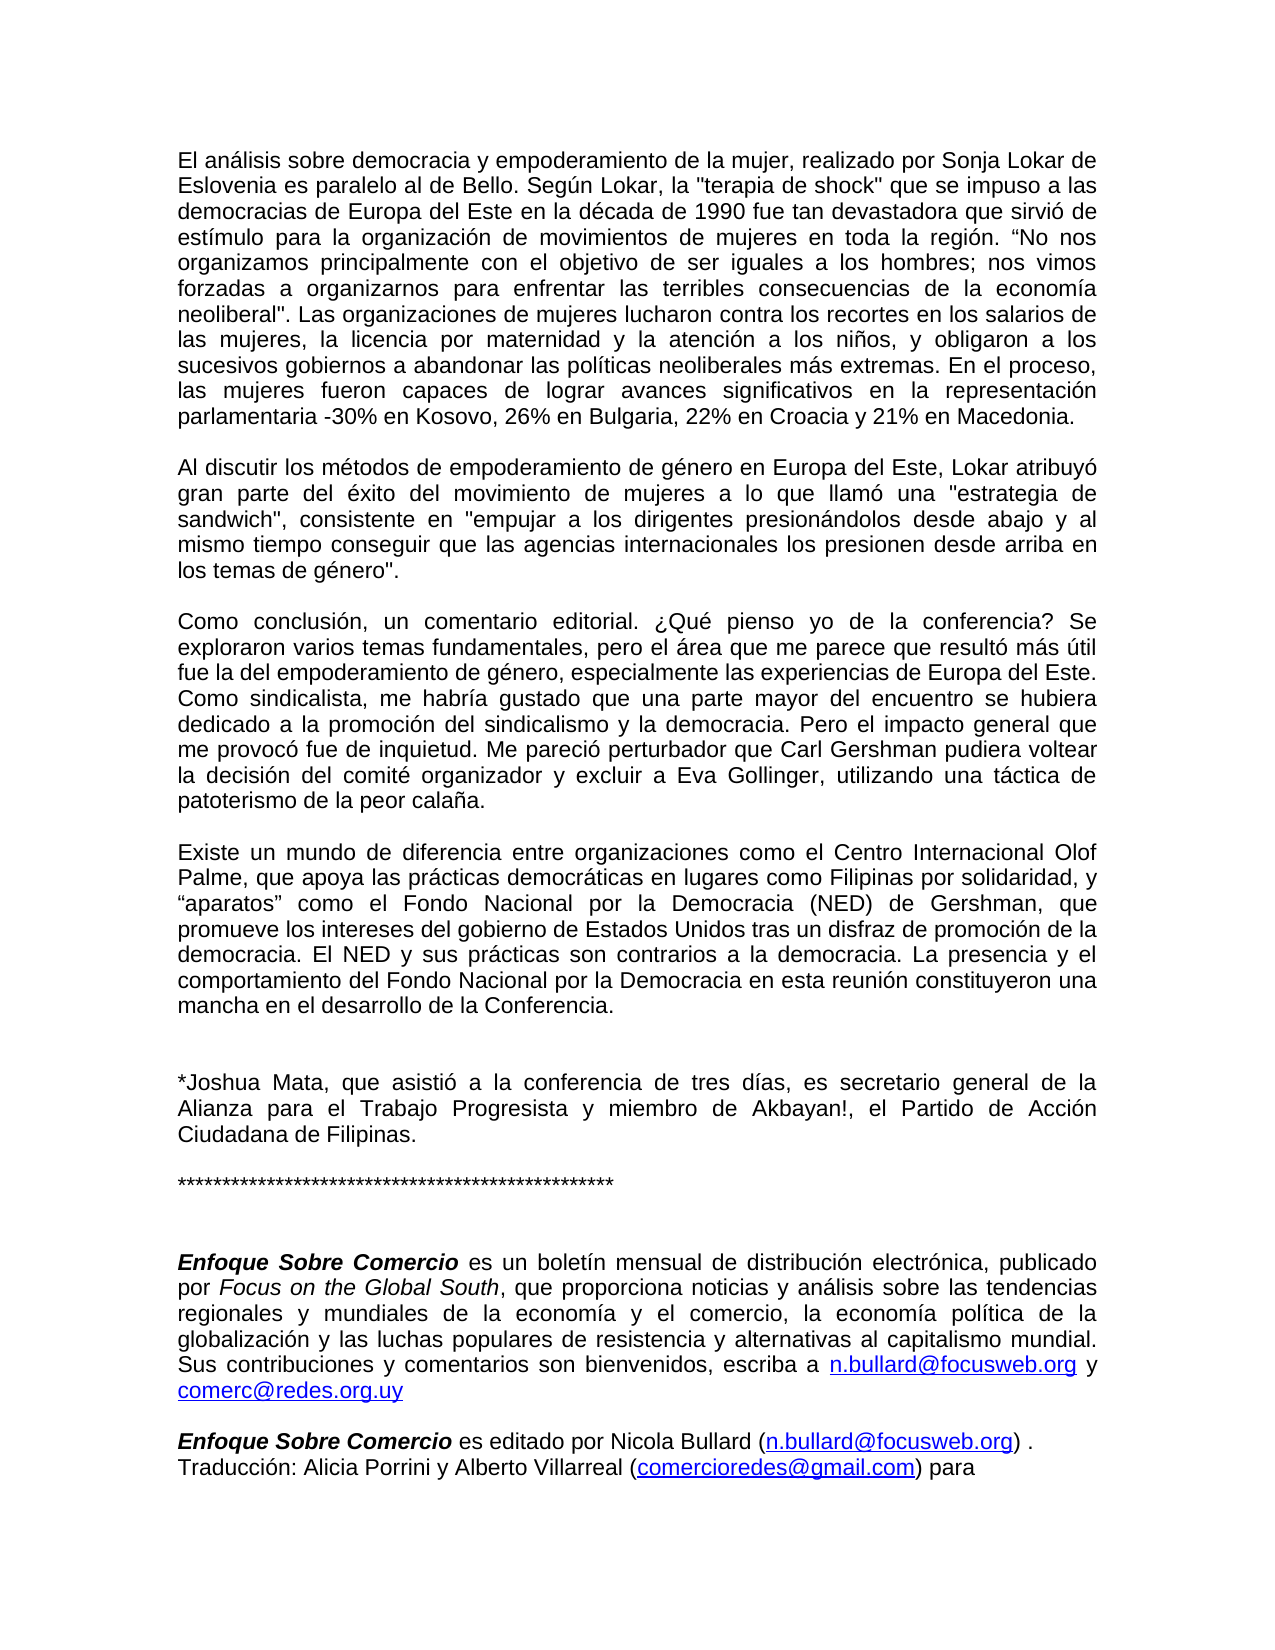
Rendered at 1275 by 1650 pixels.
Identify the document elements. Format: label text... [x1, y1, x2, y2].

text ************************************************* [177, 1173, 1098, 1198]
text Al discutir los métodos de empoderamiento de género en Europa del Este, Lokar atribuyó gran parte del éxito del movimiento de mujeres a lo que llamó una "estrategia de sandwich", consistente en "empujar a los dirigentes presionándolos desde abajo y al mismo tiempo conseguir que las agencias internacionales los presionen desde arriba en los temas de género". [177, 455, 1098, 583]
text Enfoque Sobre Comercio es un boletín mensual de distribución electrónica, publicado por Focus on the Global South, que proporciona noticias y análisis sobre las tendencias regionales y mundiales de la economía y el comercio, la economía política de la globalización y las luchas populares de resistencia y alternativas al capitalismo mundial. Sus contribuciones y comentarios son bienvenidos, escriba a n.bullard@focusweb.org y comerc@redes.org.uy [177, 1249, 1098, 1403]
text Traducción: Alicia Porrini y Alberto Villarreal (comercioredes@gmail.com) para [177, 1454, 1098, 1480]
text Existe un mundo de diferencia entre organizaciones como el Centro Internacional Olof Palme, que apoya las prácticas democráticas en lugares como Filipinas por solidaridad, y “aparatos” como el Fondo Nacional por la Democracia (NED) de Gershman, que promueve los intereses del gobierno de Estados Unidos tras un disfraz de promoción de la democracia. El NED y sus prácticas son contrarios a la democracia. La presencia y el comportamiento del Fondo Nacional por la Democracia en esta reunión constituyeron una mancha en el desarrollo de la Conferencia. [177, 839, 1098, 1019]
text *Joshua Mata, que asistió a la conferencia de tres días, es secretario general de la Alianza para el Trabajo Progresista y miembro de Akbayan!, el Partido de Acción Ciudadana de Filipinas. [177, 1070, 1098, 1147]
text Como conclusión, un comentario editorial. ¿Qué pienso yo de la conferencia? Se exploraron varios temas fundamentales, pero el área que me parece que resultó más útil fue la del empoderamiento de género, especialmente las experiencias de Europa del Este. Como sindicalista, me habría gustado que una parte mayor del encuentro se hubiera dedicado a la promoción del sindicalismo y la democracia. Pero el impacto general que me provocó fue de inquietud. Me pareció perturbador que Carl Gershman pudiera voltear la decisión del comité organizador y excluir a Eva Gollinger, utilizando una táctica de patoterismo de la peor calaña. [177, 609, 1098, 814]
text Enfoque Sobre Comercio es editado por Nicola Bullard (n.bullard@focusweb.org) . [177, 1429, 1098, 1454]
text El análisis sobre democracia y empoderamiento de la mujer, realizado por Sonja Lokar de Eslovenia es paralelo al de Bello. Según Lokar, la "terapia de shock" que se impuso a las democracias de Europa del Este en la década de 1990 fue tan devastadora que sirvió de estímulo para la organización de movimientos de mujeres en toda la región. “No nos organizamos principalmente con el objetivo de ser iguales a los hombres; nos vimos forzadas a organizarnos para enfrentar las terribles consecuencias de la economía neoliberal". Las organizaciones de mujeres lucharon contra los recortes en los salarios de las mujeres, la licencia por maternidad y la atención a los niños, y obligaron a los sucesivos gobiernos a abandonar las políticas neoliberales más extremas. En el proceso, las mujeres fueron capaces de lograr avances significativos en la representación parlamentaria -30% en Kosovo, 26% en Bulgaria, 22% en Croacia y 21% en Macedonia. [177, 148, 1098, 429]
